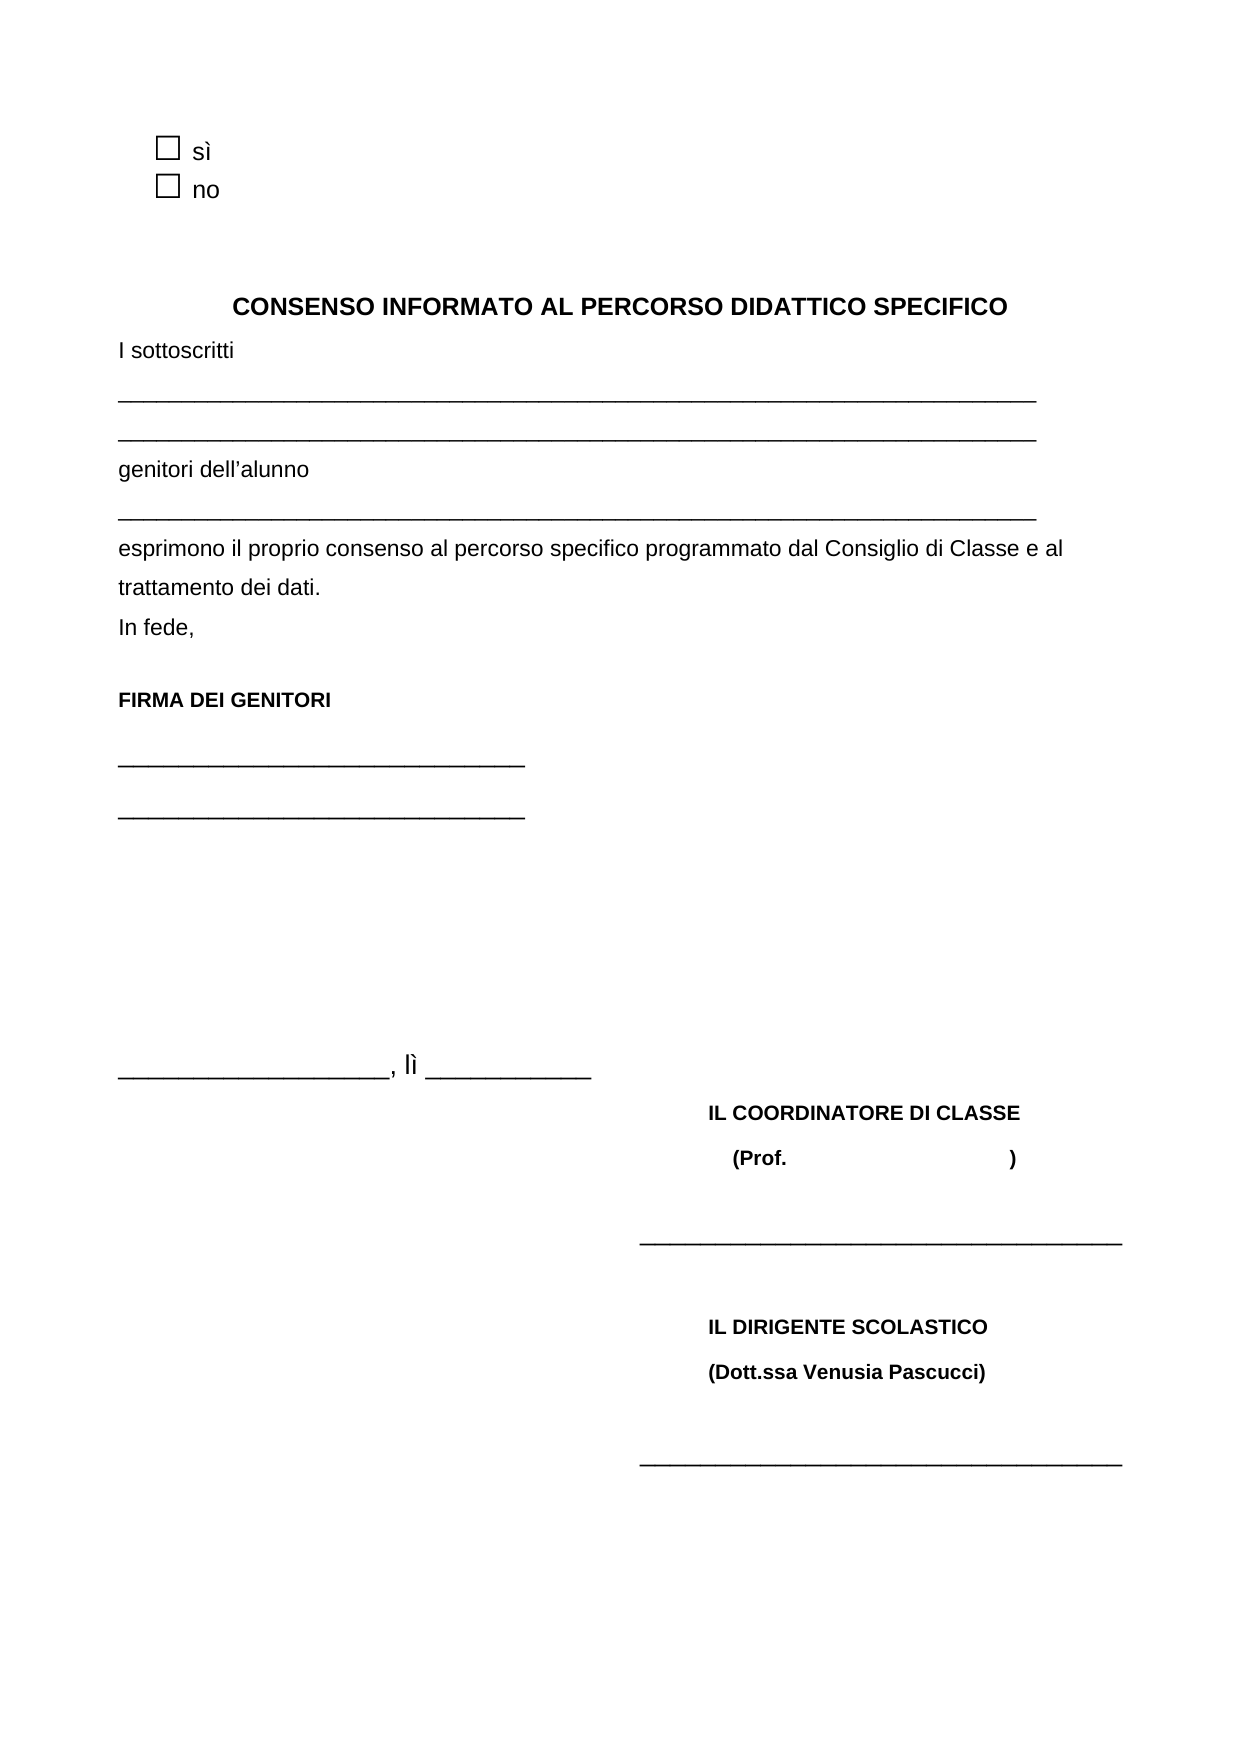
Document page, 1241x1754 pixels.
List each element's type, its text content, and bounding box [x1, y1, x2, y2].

text (Prof. ) [709, 1146, 1122, 1170]
text esprimono il proprio consenso al percorso specifico programmato dal Consiglio di Classe e al trattamento dei dati. [118, 534, 1122, 600]
text ___________________________ [118, 789, 1122, 820]
text I sottoscritti ________________________________________________________________________ [118, 337, 1122, 403]
text ☐ sì [118, 129, 1122, 167]
text IL COORDINATORE DI CLASSE [634, 1101, 1122, 1125]
text ________________________________________________________________________ [118, 416, 1122, 442]
text genitori dell’alunno ________________________________________________________________________ [118, 456, 1122, 521]
text FIRMA DEI GENITORI [118, 688, 1122, 712]
text ___________________________ [118, 737, 1122, 768]
text In fede, [118, 613, 1122, 640]
text CONSENSO INFORMATO AL PERCORSO DIDATTICO SPECIFICO [118, 292, 1122, 321]
text ☐ no [118, 167, 1122, 206]
text __________________, lì ___________ [118, 1049, 1122, 1080]
text (Dott.ssa Venusia Pascucci) [634, 1359, 1122, 1383]
text IL DIRIGENTE SCOLASTICO [634, 1315, 1122, 1339]
text ________________________________ [546, 1215, 1122, 1246]
text ________________________________ [546, 1436, 1122, 1467]
